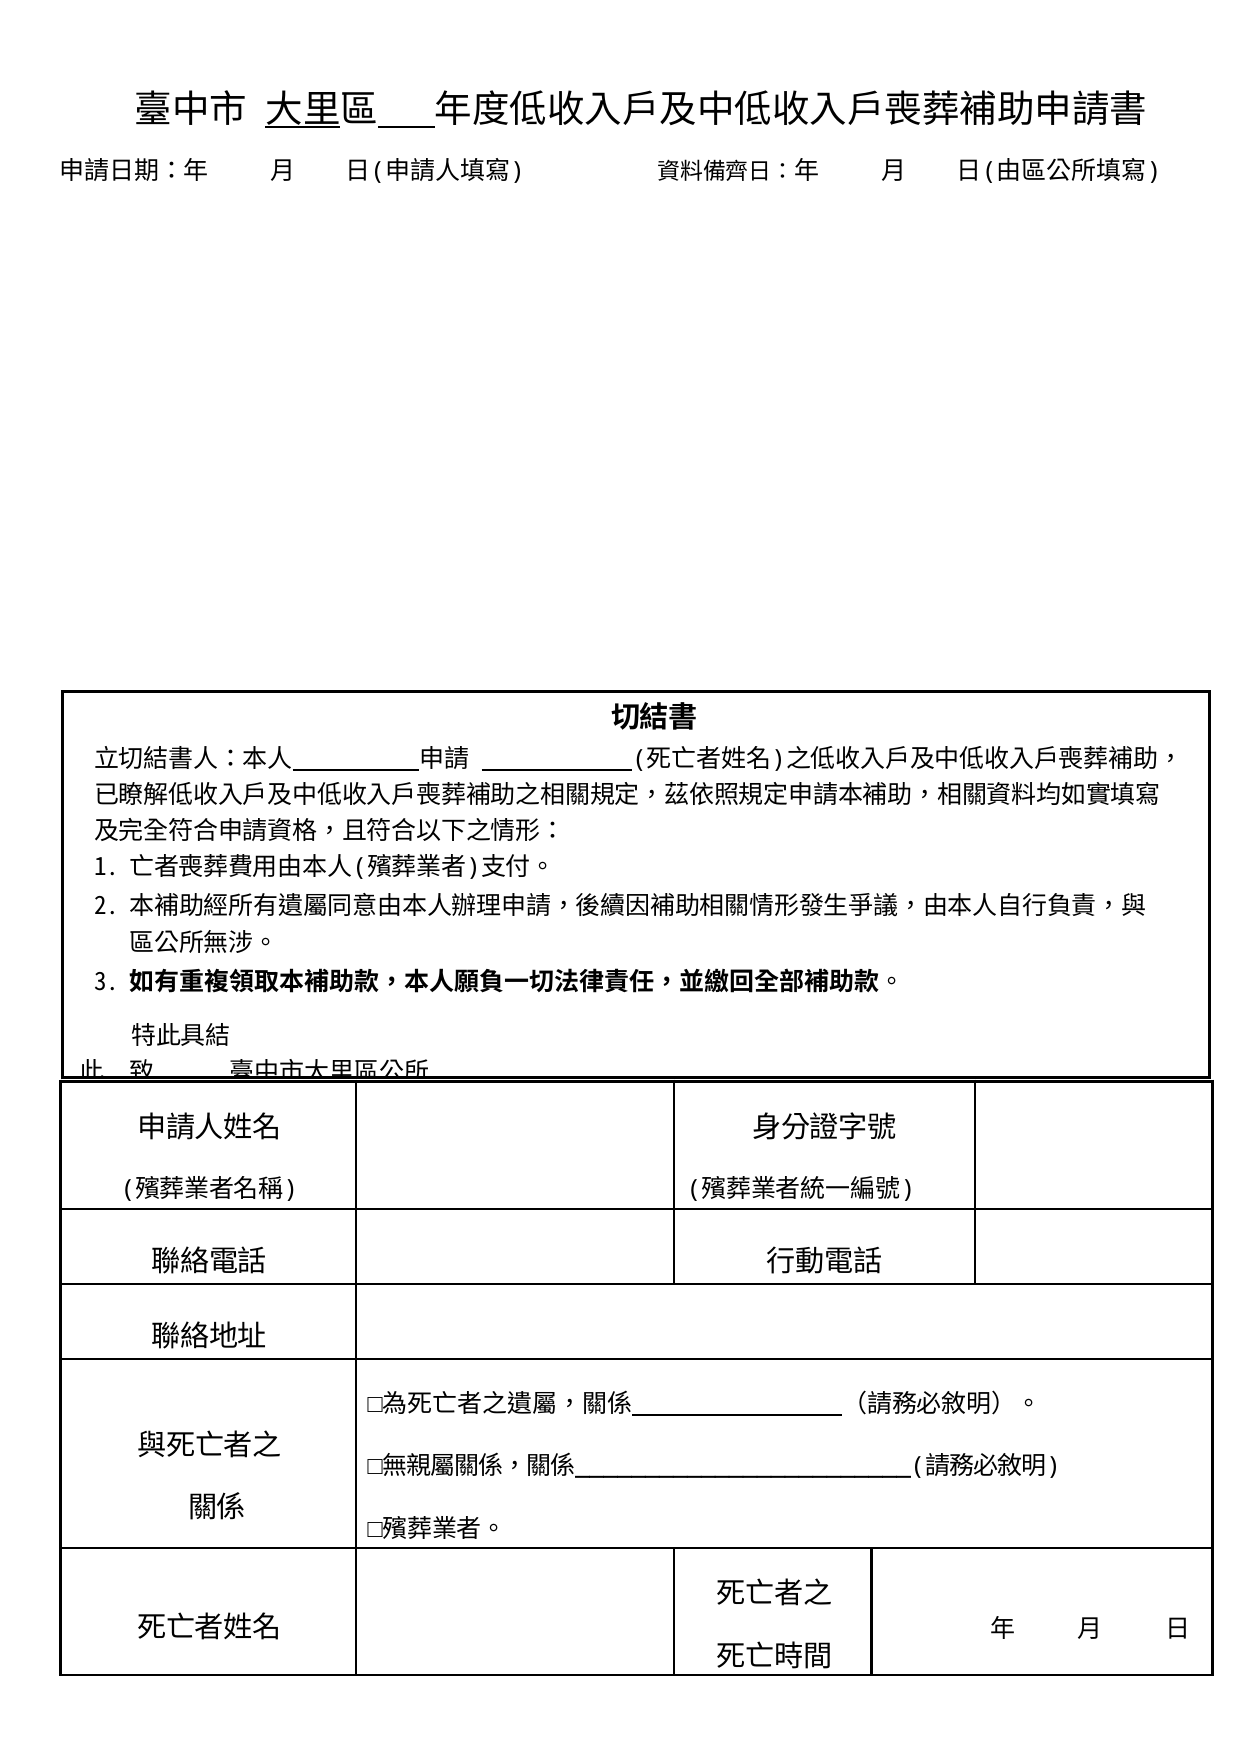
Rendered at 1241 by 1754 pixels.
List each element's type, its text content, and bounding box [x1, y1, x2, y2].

list 如有重複領取本補助款，本人願負一切法律責任，並繳回全部補助款。 [94, 961, 1163, 997]
text 立切結書人：本人 申請 (死亡者姓名)之低收入戶及中低收入戶喪葬補助，已瞭解低收入戶及中低收入戶喪葬補助之相關規定，茲依照規定申請本補助，相關資料均如實填寫及完全符合申請資格，且符合以下之情形： [94, 738, 1166, 847]
table_header 身分證字號 (殯葬業者統一編號) [675, 1083, 974, 1208]
table_cell 年 月 日 [873, 1549, 1211, 1674]
table_cell [357, 1549, 673, 1674]
text 臺中市 大里區 年度低收入戶及中低收入戶喪葬補助申請書 [134, 64, 1181, 127]
table_cell 死亡者之 死亡時間 [675, 1549, 870, 1674]
table_cell 聯絡電話 [62, 1210, 355, 1282]
text 切結書 [611, 693, 1208, 736]
table_cell 行動電話 [675, 1210, 974, 1282]
table_cell [357, 1210, 673, 1282]
table_cell 與死亡者之關係 [62, 1360, 355, 1547]
table_cell 死亡者姓名 [62, 1549, 355, 1674]
table_cell [976, 1210, 1211, 1282]
list 亡者喪葬費用由本人(殯葬業者)支付。 [94, 847, 1208, 883]
table_header [357, 1083, 673, 1208]
table_cell □為死亡者之遺屬，關係 （請務必敘明）。 □無親屬關係，關係________________________(請務必敘明) □殯葬業者。 [357, 1360, 1211, 1547]
table_header 申請人姓名 (殯葬業者名稱) [62, 1083, 355, 1208]
list 本補助經所有遺屬同意由本人辦理申請，後續因補助相關情形發生爭議，由本人自行負責，與區公所無涉。 [94, 886, 1163, 958]
text 此 致 臺中市大里區公所 [79, 1052, 1208, 1076]
text 特此具結 [132, 1016, 1208, 1052]
text 申請日期：年 月 日(申請人填寫) 資料備齊日：年 月 日(由區公所填寫) [59, 127, 1181, 189]
table_header [976, 1083, 1211, 1208]
table_cell [357, 1285, 1211, 1358]
text [64, 693, 1208, 1076]
table_cell 聯絡地址 [62, 1285, 355, 1358]
